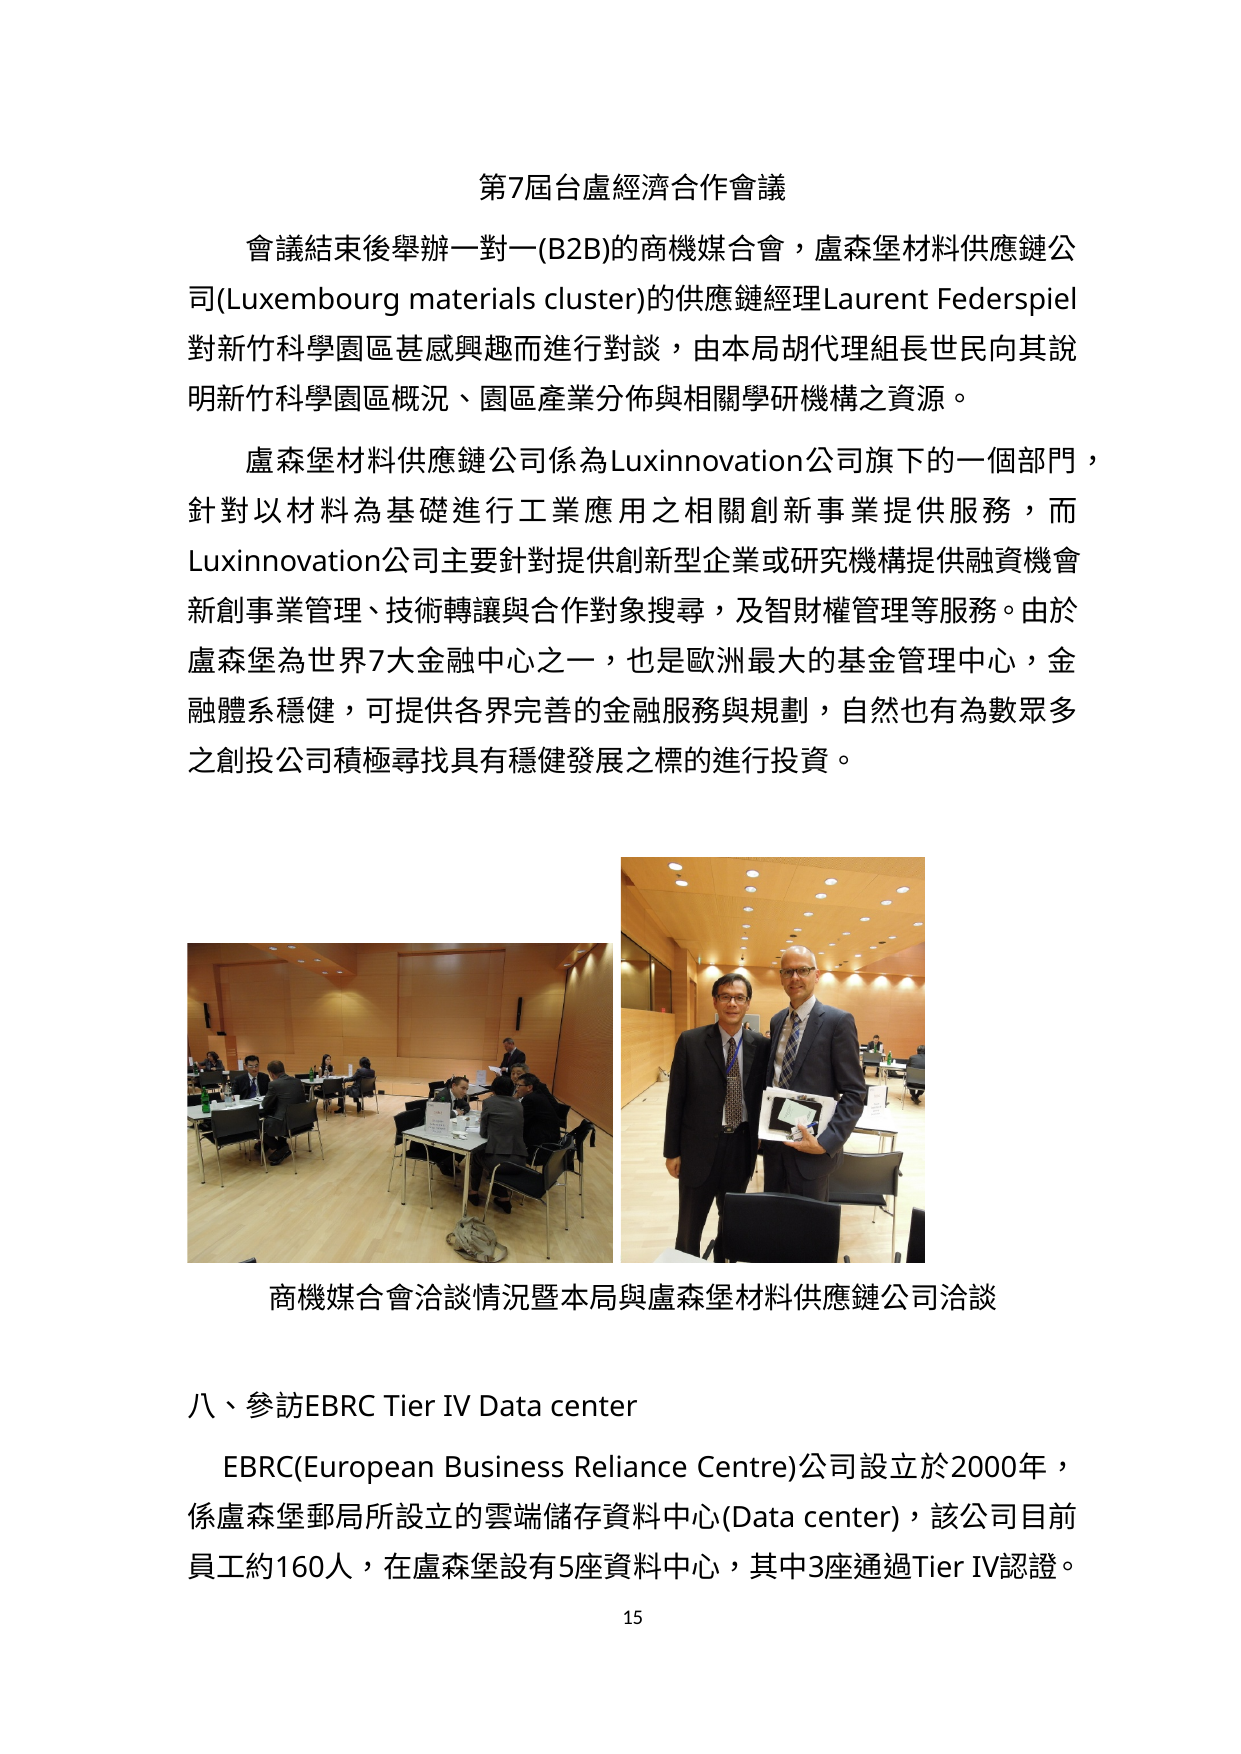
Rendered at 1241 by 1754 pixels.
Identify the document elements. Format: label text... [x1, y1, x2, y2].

text 會議結束後舉辦一對一(B2B)的商機媒合會，盧森堡材料供應鏈公司(Luxembourg materials cluster)的供應鏈經理Laurent Federspiel對新竹科學園區甚感興趣而進行對談，由本局胡代理組長世民向其說明新竹科學園區概況、園區產業分佈與相關學研機構之資源。 [187, 219, 1078, 419]
text 商機媒合會洽談情況暨本局與盧森堡材料供應鏈公司洽談 [187, 1275, 1078, 1317]
text EBRC(European Business Reliance Centre)公司設立於2000年，係盧森堡郵局所設立的雲端儲存資料中心(Data center)，該公司目前員工約160人，在盧森堡設有5座資料中心，其中3座通過Tier IV認證。其主要客戶除了盧森堡境內的金融企業，亦包含歐陸的跨國企業，可提供企業資通訊(ICT)需求的一站式服務(One-Stop-Shop)，2013年營業額約4,500萬歐元。 [187, 1437, 1078, 1587]
text 盧森堡材料供應鏈公司係為Luxinnovation公司旗下的一個部門，針對以材料為基礎進行工業應用之相關創新事業提供服務，而Luxinnovation公司主要針對提供創新型企業或研究機構提供融資機會、新創事業管理、技術轉讓與合作對象搜尋，及智財權管理等服務。由於盧森堡為世界7大金融中心之一，也是歐洲最大的基金管理中心，金融體系穩健，可提供各界完善的金融服務與規劃，自然也有為數眾多之創投公司積極尋找具有穩健發展之標的進行投資。 [187, 432, 1078, 782]
text 第7屆台盧經濟合作會議 [187, 164, 1078, 207]
picture [620, 857, 925, 1263]
picture [187, 943, 613, 1263]
text 八、參訪EBRC Tier IV Data center [187, 1382, 1078, 1424]
